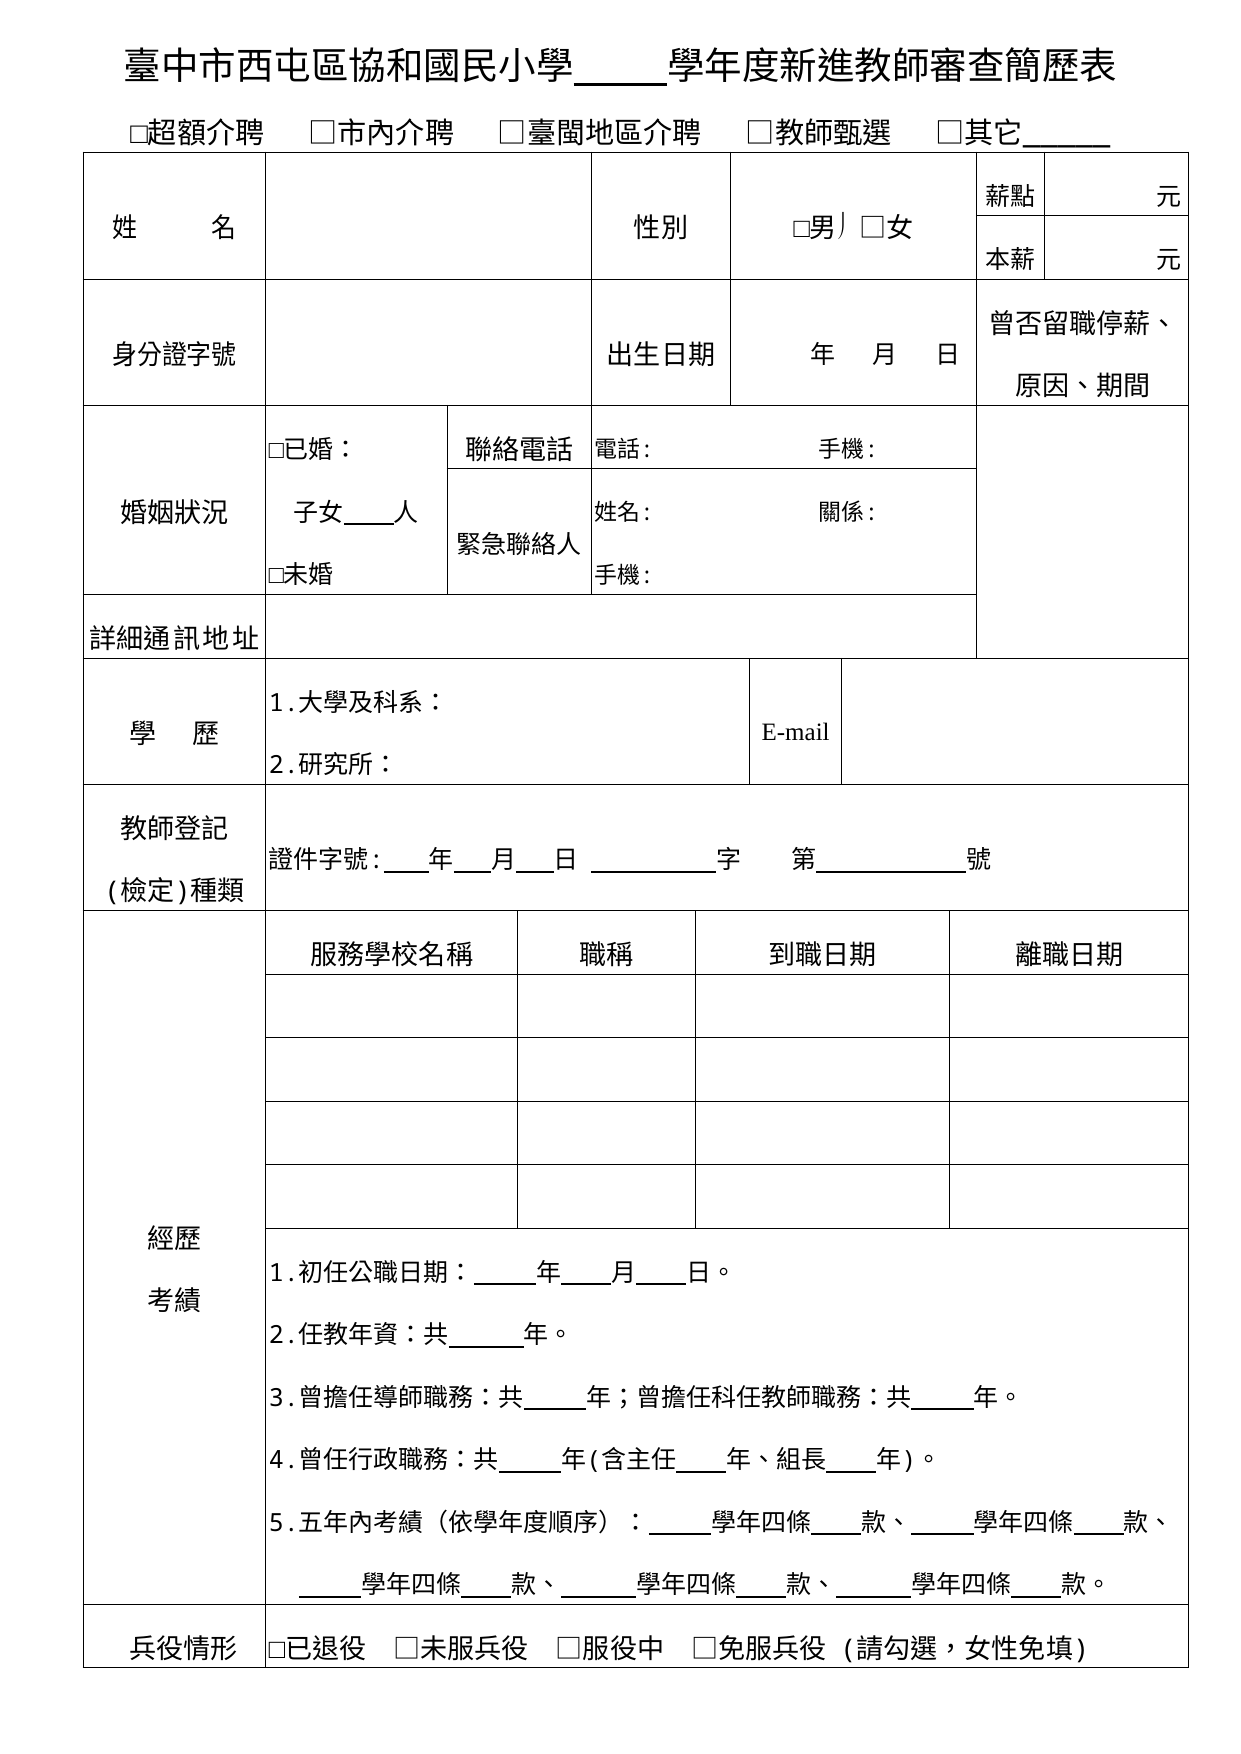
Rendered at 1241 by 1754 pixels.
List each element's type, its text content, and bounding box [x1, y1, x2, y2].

table_cell [696, 975, 949, 1037]
table_cell [842, 659, 1188, 784]
table_cell [518, 1102, 695, 1164]
table_cell [518, 975, 695, 1037]
table_header 姓 名 [84, 153, 265, 279]
table_cell [950, 1038, 1188, 1101]
table_cell 電話: 手機: [592, 406, 976, 468]
table_cell 身分證字號 [84, 280, 265, 405]
table_cell 1.初任公職日期： 年 月 日。 2.任教年資：共 年。 3.曾擔任導師職務：共 年；曾擔任科任教師職務：共 年。 4.曾任行政職務：共 年(含主任 年、組長 年)。 5.五年內考績（依學年度順序）： 學年四條 款、 學年四條 款、 學年四條 款、 學年四條 款、 學年四條 款。 [266, 1229, 1188, 1604]
table_cell □已婚： 子女 人 □未婚 [266, 406, 447, 594]
table_cell 學歷 [84, 659, 265, 784]
table_cell 證件字號: 年 月 日 字 第 號 [266, 785, 1188, 910]
table_cell [266, 1102, 517, 1164]
table_cell 婚姻狀況 [84, 406, 265, 594]
table_cell 聯絡電話 [448, 406, 591, 468]
table_cell 詳細通訊地址 [84, 595, 265, 658]
table_cell 服務學校名稱 [266, 911, 517, 973]
table_header 薪點 [977, 153, 1044, 215]
table_cell [696, 1102, 949, 1164]
table_cell [266, 280, 591, 405]
table_cell 離職日期 [950, 911, 1188, 973]
table_cell [950, 975, 1188, 1037]
table_cell 元 [1045, 216, 1188, 279]
table_cell 兵役情形 [84, 1605, 265, 1667]
table_header 元 [1045, 153, 1188, 215]
table_cell 經歷 考績 [84, 911, 265, 1604]
table_cell 出生日期 [592, 280, 730, 405]
table_cell [518, 1165, 695, 1228]
table_cell [696, 1038, 949, 1101]
table_cell 姓名: 關係: 手機: [592, 469, 976, 594]
table_cell 到職日期 [696, 911, 949, 973]
table_cell [266, 1038, 517, 1101]
table_cell E-mail [750, 659, 841, 784]
table_cell 曾否留職停薪、原因、期間 [977, 280, 1188, 405]
table_header 性別 [592, 153, 730, 279]
table_cell [977, 406, 1188, 658]
table_cell [266, 1165, 517, 1228]
table_cell □已退役 □未服兵役 □服役中 □免服兵役 (請勾選，女性免填) [266, 1605, 1188, 1667]
table_cell 職稱 [518, 911, 695, 973]
table_cell 緊急聯絡人 [448, 469, 591, 594]
table_header □男 □女 [731, 153, 976, 279]
table_cell 教師登記 (檢定)種類 [84, 785, 265, 910]
table_cell 1.大學及科系： 2.研究所： [266, 659, 749, 784]
table_cell [950, 1102, 1188, 1164]
table_cell [266, 975, 517, 1037]
table_cell 年 月 日 [731, 280, 976, 405]
table_cell [518, 1038, 695, 1101]
table_cell [266, 595, 976, 658]
table_cell 本薪 [977, 216, 1044, 279]
table_cell [950, 1165, 1188, 1228]
table_header [266, 153, 591, 279]
text □超額介聘 □市內介聘 □臺閩地區介聘 □教師甄選 □其它_____ [89, 109, 1152, 152]
text 臺中市西屯區協和國民小學 學年度新進教師審查簡歷表 [89, 36, 1152, 90]
table_cell [696, 1165, 949, 1228]
